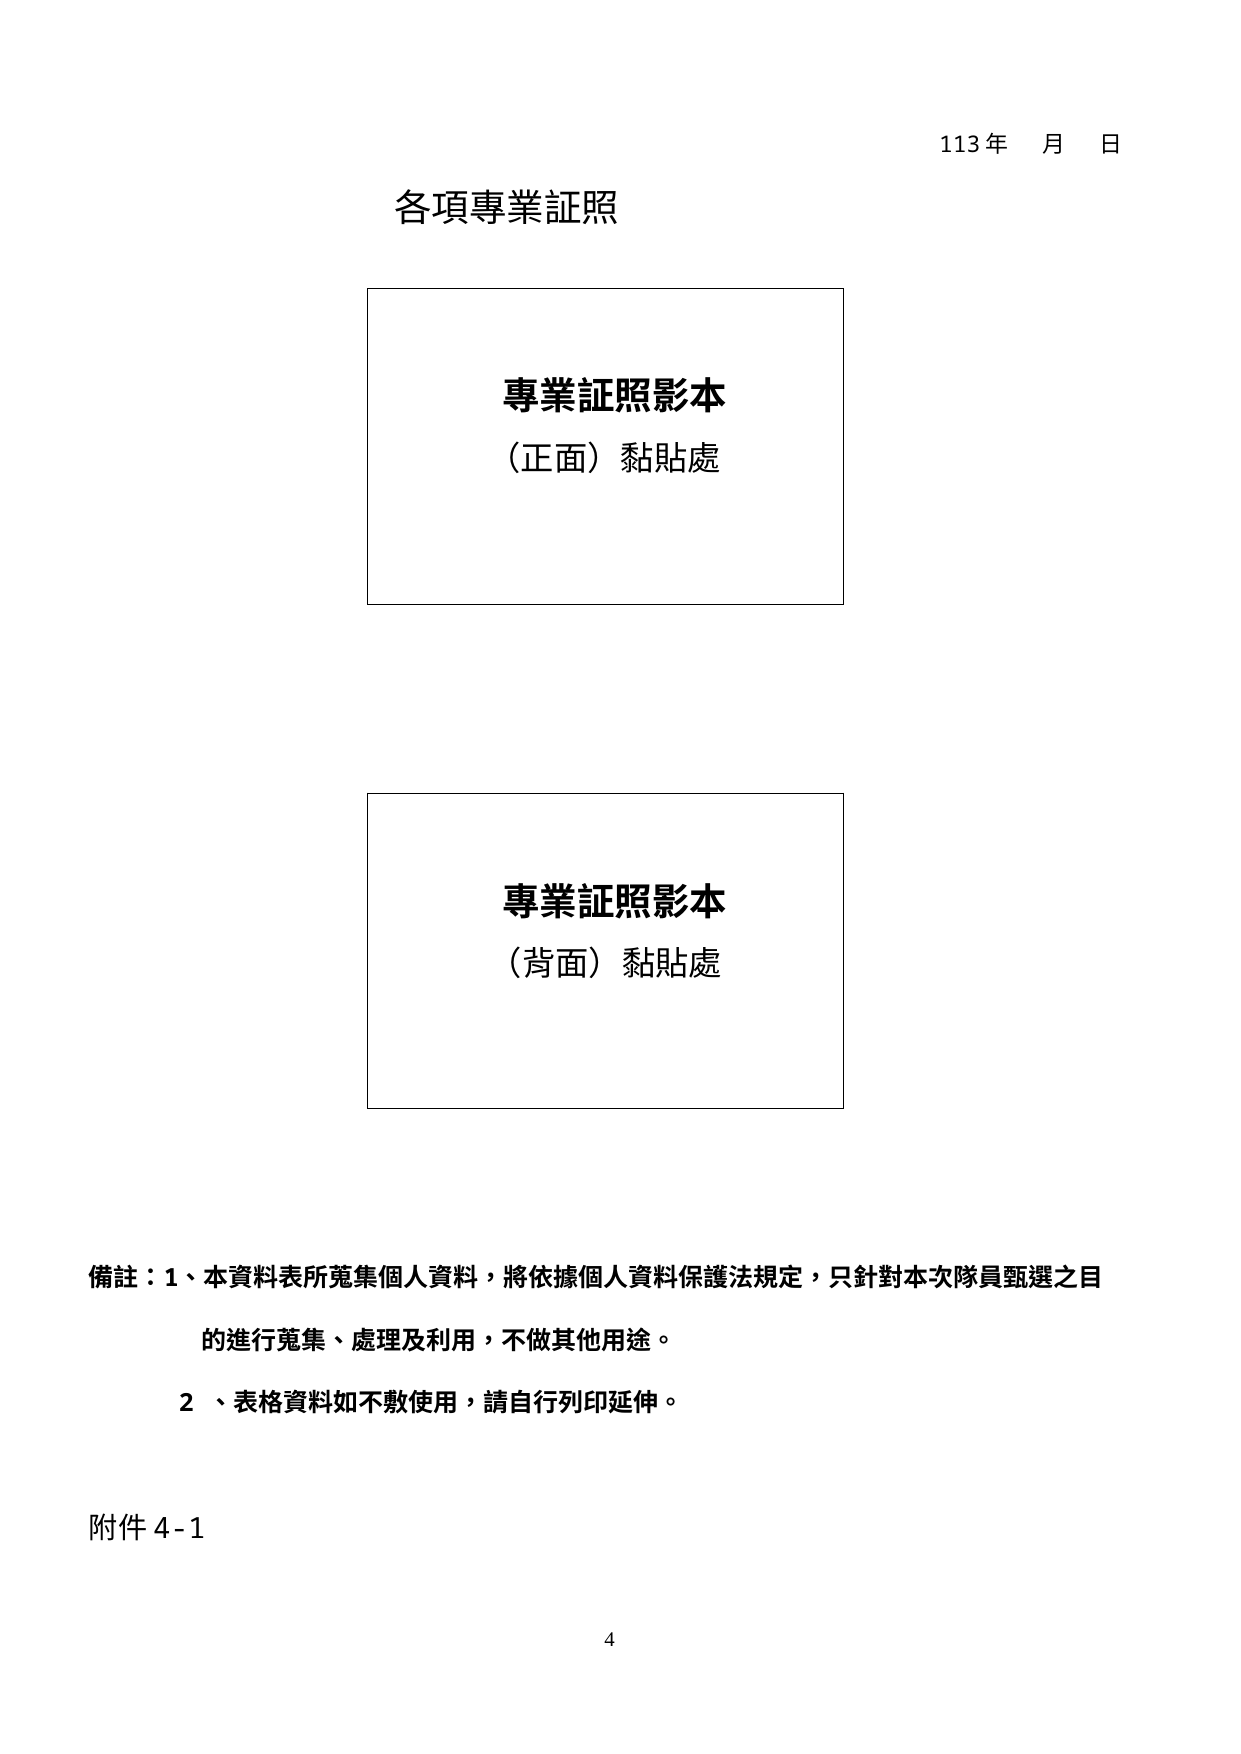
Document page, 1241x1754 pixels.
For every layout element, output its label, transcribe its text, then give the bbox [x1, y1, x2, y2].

text 備註：1、本資料表所蒐集個人資料，將依據個人資料保護法規定，只針對本次隊員甄選之目的進行蒐集、處理及利用，不做其他用途。 [89, 1234, 1122, 1359]
table_cell [368, 605, 843, 792]
table_header 專業証照影本 （正面）黏貼處 [368, 289, 843, 604]
text 附件4-1 [89, 1484, 1122, 1547]
text 113年 月 日 [89, 101, 1122, 163]
text 各項專業証照 [89, 163, 1122, 226]
table_cell 專業証照影本 （背面）黏貼處 [368, 794, 843, 1108]
text 2 、表格資料如不敷使用，請自行列印延伸。 [89, 1359, 1122, 1422]
